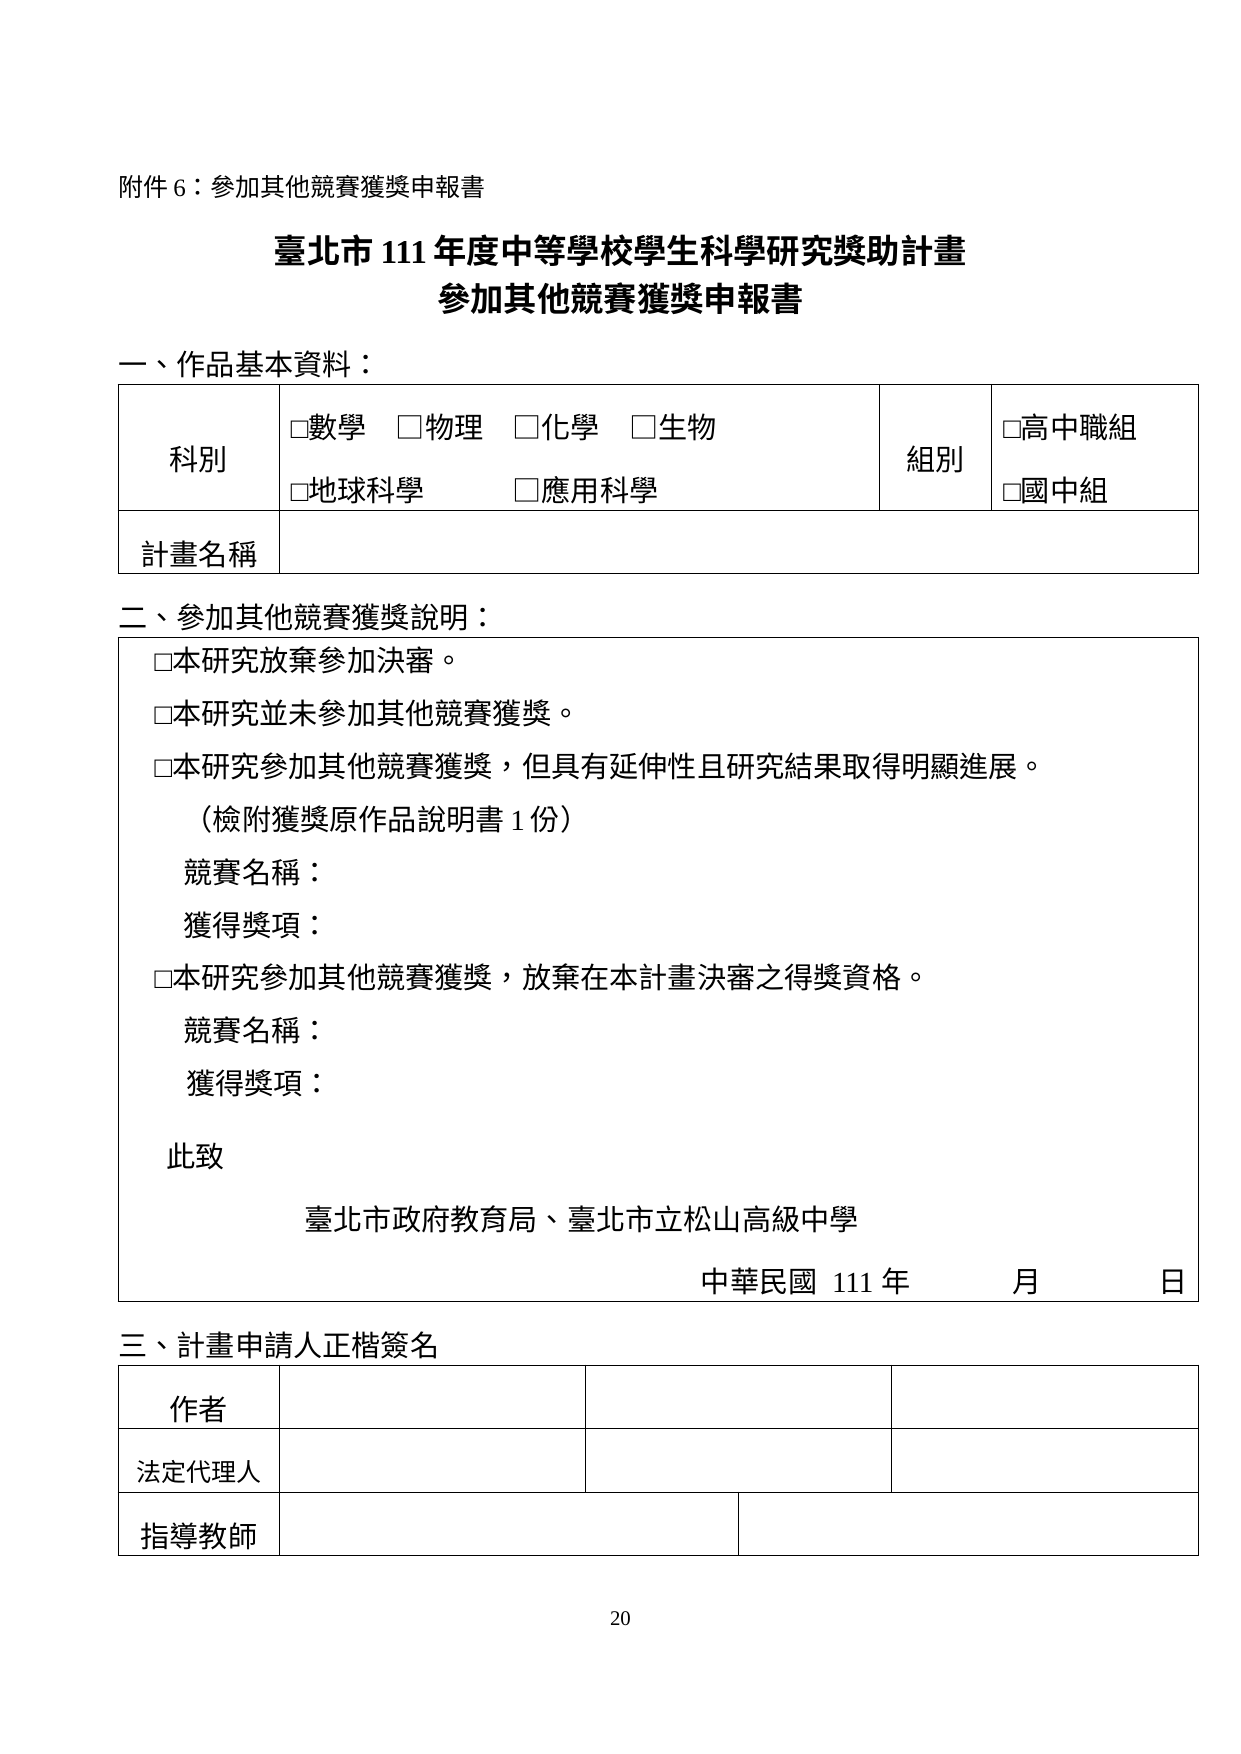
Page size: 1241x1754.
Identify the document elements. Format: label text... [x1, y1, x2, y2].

table_cell [739, 1493, 1198, 1555]
table_header 作者 [119, 1366, 279, 1428]
table_cell 法定代理人 [119, 1429, 279, 1492]
table_header □本研究放棄參加決審。 □本研究並未參加其他競賽獲獎。 □本研究參加其他競賽獲獎，但具有延伸性且研究結果取得明顯進展。 （檢附獲獎原作品說明書1份） 競賽名稱： 獲得獎項： □本研究參加其他競賽獲獎，放棄在本計畫決審之得獎資格。 競賽名稱： 獲得獎項： 此致 臺北市政府教育局、臺北市立松山高級中學 中華民國 111 年 月 日 [119, 638, 1198, 1301]
table_header 組別 [880, 385, 991, 510]
table_header 科別 [119, 385, 279, 510]
table_header □數學 □物理 □化學 □生物 □地球科學 □應用科學 [280, 385, 879, 510]
text 一、作品基本資料： [118, 321, 1122, 384]
table_cell 指導教師 [119, 1493, 279, 1555]
table_header □高中職組 □國中組 [992, 385, 1198, 510]
table_header [892, 1366, 1198, 1428]
text 參加其他競賽獲獎申報書 [93, 273, 1122, 321]
table_cell 計畫名稱 [119, 511, 279, 573]
text 附件6：參加其他競賽獲獎申報書 [118, 143, 1147, 206]
text 臺北市111年度中等學校學生科學研究獎助計畫 [93, 225, 1122, 273]
text 三、計畫申請人正楷簽名 [118, 1302, 1122, 1364]
table_cell [280, 511, 1198, 573]
table_header [280, 1366, 585, 1428]
table_cell [280, 1493, 738, 1555]
table_cell [892, 1429, 1198, 1492]
text 二、參加其他競賽獲獎說明： [118, 574, 1122, 637]
table_cell [586, 1429, 891, 1492]
table_cell [280, 1429, 585, 1492]
table_header [586, 1366, 891, 1428]
